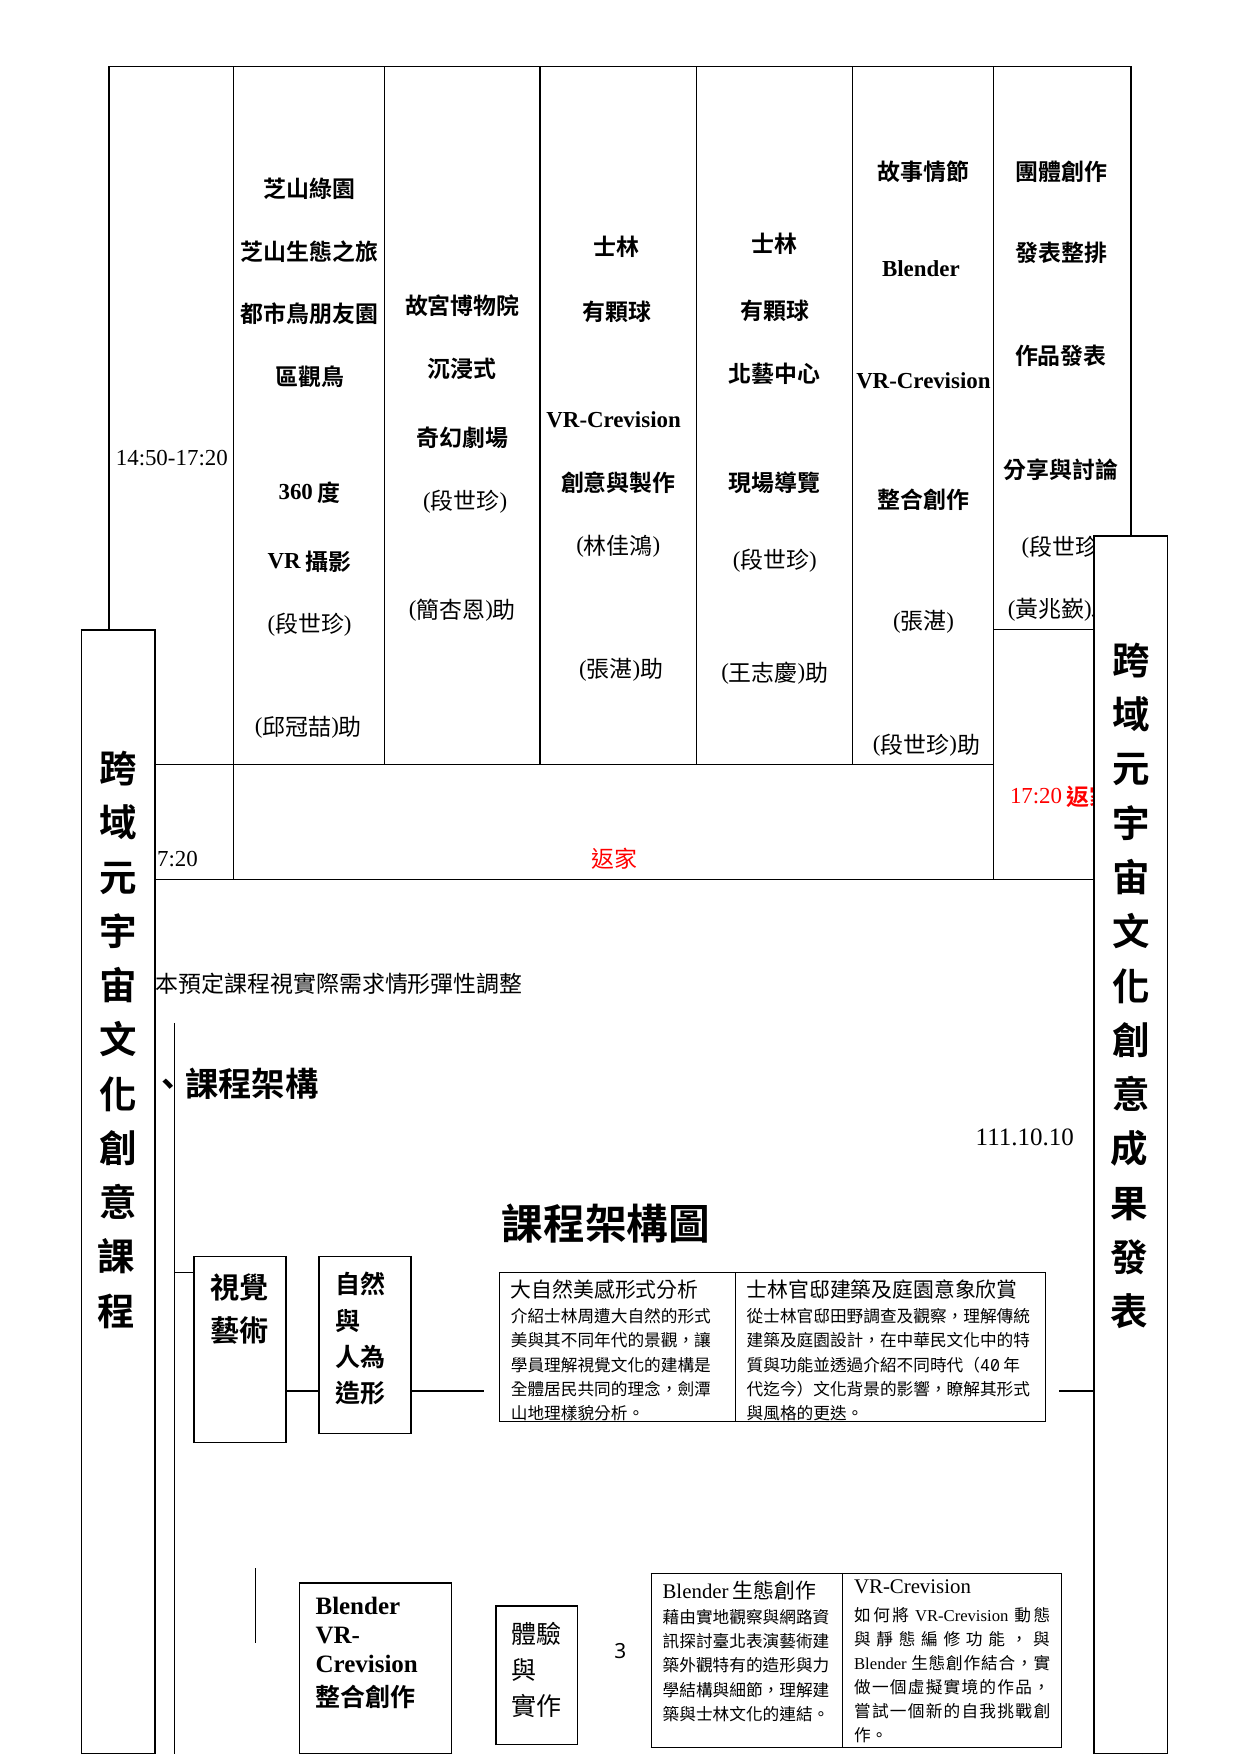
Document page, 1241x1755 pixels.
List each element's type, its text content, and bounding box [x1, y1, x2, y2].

text 實作 [512, 1687, 562, 1723]
text 跨域元宇宙 [97, 739, 139, 1010]
text 文 [97, 1010, 139, 1064]
text 創 [1110, 1011, 1152, 1065]
text 跨域元宇宙 [1110, 631, 1152, 902]
text 體驗 [512, 1614, 562, 1651]
text 與 [512, 1651, 562, 1687]
text 整合創作 [315, 1677, 436, 1714]
text 化 [1110, 956, 1152, 1011]
text 造形 [335, 1374, 395, 1410]
text 課 [97, 1227, 139, 1282]
text 文 [1110, 902, 1152, 956]
table_header Blender生態創作藉由實地觀察與網路資訊探討臺北表演藝術建築外觀特有的造形與力學結構與細節，理解建築與士林文化的連結。 [652, 1574, 842, 1747]
text 化 [97, 1064, 139, 1119]
text 視覺藝術 [210, 1265, 270, 1349]
table_cell 故事情節 Blender VR-Crevision 整合創作 (張湛) (段世珍)助 [853, 67, 993, 764]
text VR-Crevision [315, 1620, 436, 1677]
text 二、課程架構 [175, 1066, 1093, 1104]
text 111.10.10 [921, 1122, 1093, 1150]
table_cell 芝山綠園 芝山生態之旅都市鳥朋友園區觀鳥 360度 VR攝影 (段世珍) (邱冠喆)助 [234, 67, 384, 764]
table_cell 故宮博物院 沉浸式 奇幻劇場 (段世珍) (簡杏恩)助 [385, 67, 539, 764]
text [156, 1191, 174, 1252]
text 成果發表 [1110, 1119, 1152, 1336]
table_header 大自然美感形式分析 介紹士林周遭大自然的形式美與其不同年代的景觀，讓學員理解視覺文化的建構是全體居民共同的理念，劍潭山地理樣貌分析。 [500, 1273, 735, 1421]
text 人為 [335, 1337, 395, 1374]
text 二、課程架構 [906, 1114, 1093, 1170]
table_header VR-Crevision 如何將VR-Crevision動態與靜態編修功能，與Blender生態創作結合，實做一個虛擬實境的作品，嘗試一個新的自我挑戰創作。 [843, 1574, 1061, 1747]
text 課程架構圖 [175, 1191, 1093, 1252]
table_cell 17:20返家 [994, 630, 1093, 879]
text 意 [1110, 1065, 1152, 1119]
text 自然 與 [335, 1265, 395, 1337]
text Blender [315, 1591, 436, 1620]
text 二、課程架構 [156, 1066, 174, 1104]
text 創 [97, 1119, 139, 1173]
list 本預定課程視實際需求情形彈性調整 [156, 941, 1093, 1004]
table_cell 14:50-17:20 [110, 67, 233, 764]
text 程 [97, 1282, 139, 1336]
table_cell 17:20 [156, 765, 233, 879]
table_cell 士林 有顆球 北藝中心 現場導覽 (段世珍) (王志慶)助 [697, 67, 852, 764]
text 意 [97, 1173, 139, 1227]
table_header 士林官邸建築及庭園意象欣賞 從士林官邸田野調查及觀察，理解傳統建築及庭園設計，在中華民文化中的特質與功能並透過介紹不同時代（40年代迄今）文化背景的影響，瞭解其形式與風格的更迭。 [736, 1273, 1045, 1421]
table_cell 團體創作 發表整排 作品發表 分享與討論 (段世珍) (黃兆嶔)助 [994, 67, 1130, 629]
table_cell 士林 有顆球 VR-Crevision 創意與製作 (林佳鴻) (張湛)助 [541, 67, 696, 764]
table_cell 返家 [234, 765, 993, 879]
